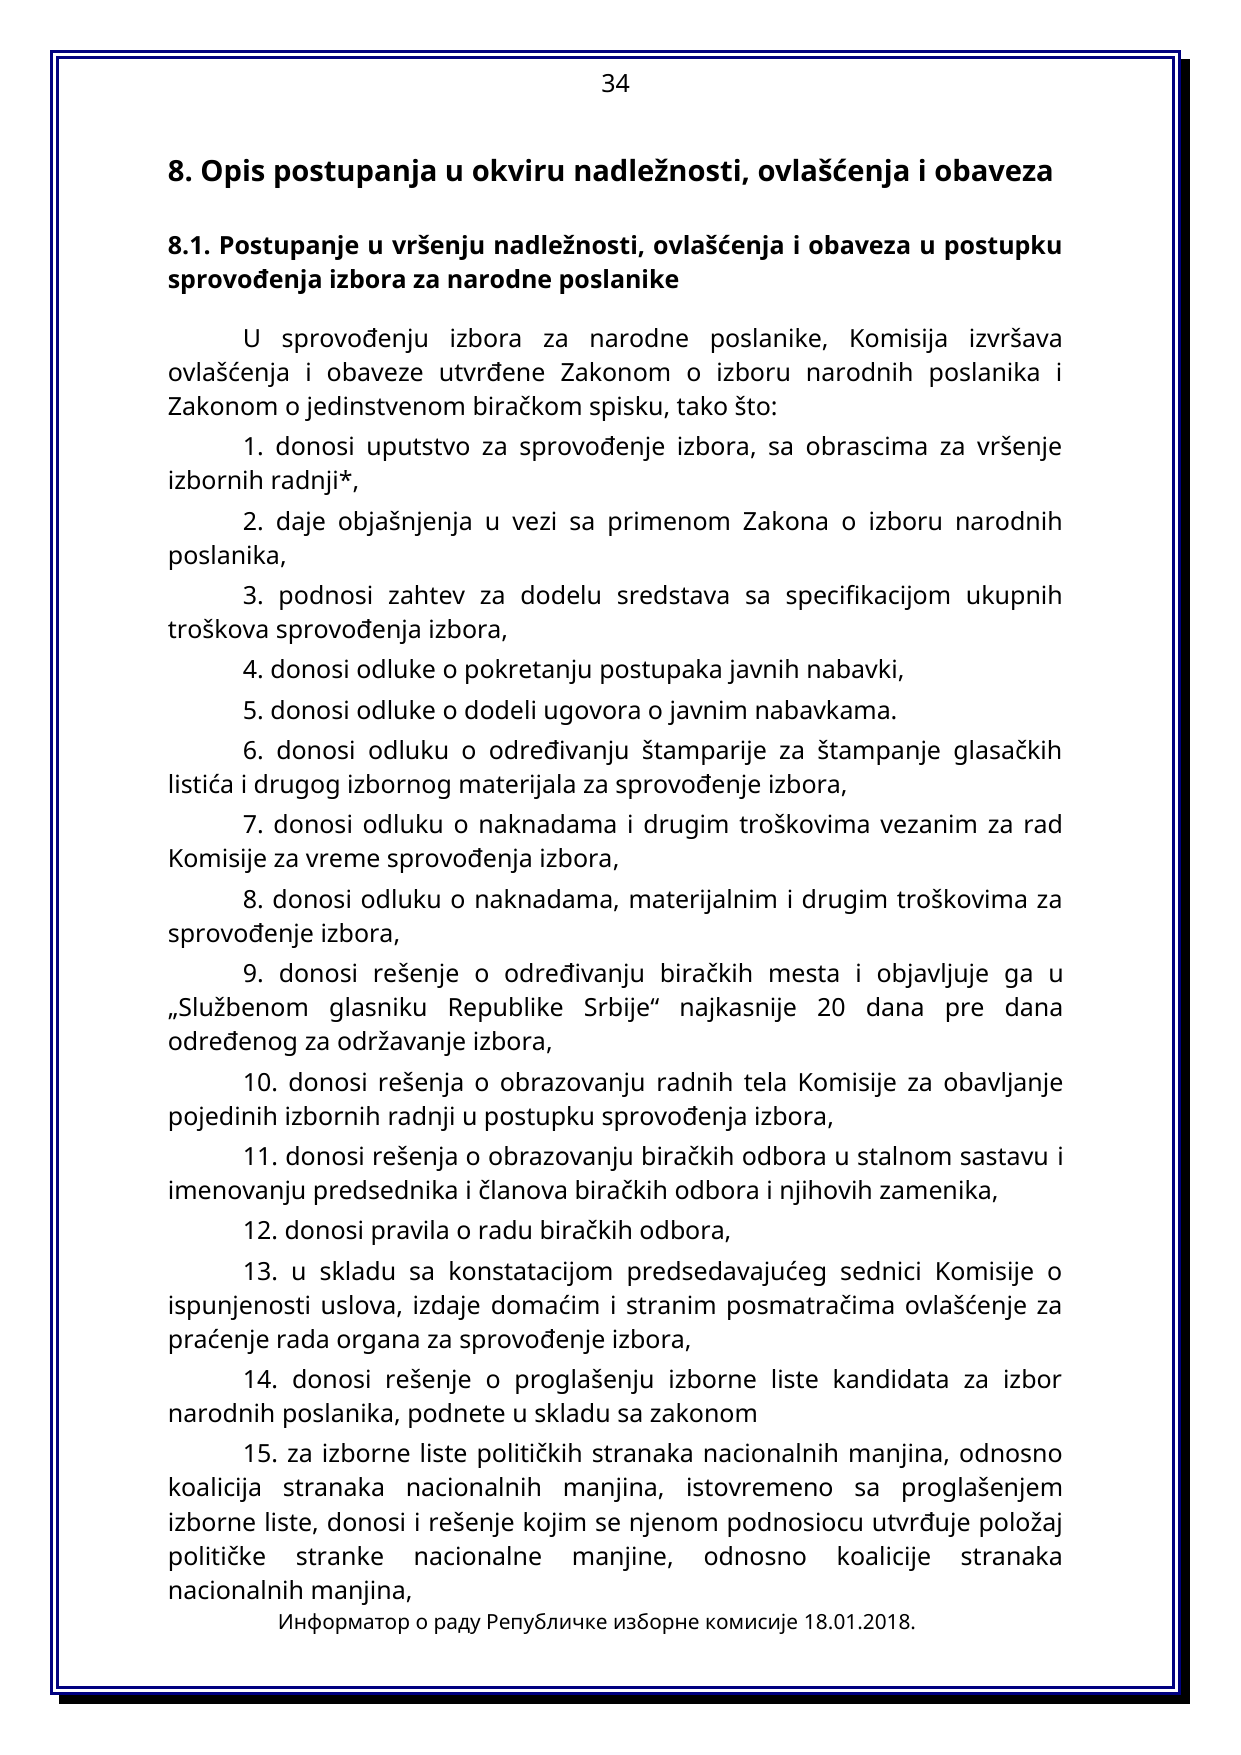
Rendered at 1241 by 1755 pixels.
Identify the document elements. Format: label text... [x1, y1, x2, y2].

text 8. donosi odluku o naknadama, materijalnim i drugim troškovima za sprovođenje izbora, [168, 881, 1063, 949]
text 2. daje objašnjenja u vezi sa primenom Zakona o izboru narodnih poslanika, [168, 503, 1063, 571]
text 1. donosi uputstvo za sprovođenje izbora, sa obrascima za vršenje izbornih radnji*, [168, 429, 1063, 497]
text 14. donosi rešenje o proglašenju izborne liste kandidata za izbor narodnih poslanika, podnete u skladu sa zakonom [168, 1362, 1063, 1430]
text 10. donosi rešenja o obrazovanju radnih tela Komisije za obavljanje pojedinih izbornih radnji u postupku sprovođenja izbora, [168, 1064, 1063, 1132]
subtitle 8. Opis postupanja u okviru nadležnosti, ovlašćenja i obaveza [168, 150, 1063, 190]
text 13. u skladu sa konstatacijom predsedavajućeg sednici Komisije o ispunjenosti uslova, izdaje domaćim i stranim posmatračima ovlašćenje za praćenje rada organa za sprovođenje izbora, [168, 1253, 1063, 1355]
text 15. za izborne liste političkih stranaka nacionalnih manjina, odnosno koalicija stranaka nacionalnih manjina, istovremeno sa proglašenjem izborne liste, donosi i rešenje kojim se njenom podnosiocu utvrđuje položaj političke stranke nacionalne manjine, odnosno koalicije stranaka nacionalnih manjina, [168, 1436, 1063, 1606]
text 11. donosi rešenja o obrazovanju biračkih odbora u stalnom sastavu i imenovanju predsednika i članova biračkih odbora i njihovih zamenika, [168, 1138, 1063, 1207]
text 4. donosi odluke o pokretanju postupaka javnih nabavki, [168, 652, 1063, 686]
text 9. donosi rešenje o određivanju biračkih mesta i objavljuje ga u „Službenom glasniku Republike Srbije“ najkasnije 20 dana pre dana određenog za održavanje izbora, [168, 956, 1063, 1058]
text 3. podnosi zahtev za dodelu sredstava sa specifikacijom ukupnih troškova sprovođenja izbora, [168, 578, 1063, 646]
subtitle 8.1. Postupanje u vršenju nadležnosti, ovlašćenja i obaveza u postupku sprovođenja izbora za narodne poslanike [168, 227, 1063, 295]
text 7. donosi odluku o naknadama i drugim troškovima vezanim za rad Komisije za vreme sprovođenja izbora, [168, 807, 1063, 875]
text 12. donosi pravila o radu biračkih odbora, [168, 1213, 1063, 1247]
text U sprovođenju izbora za narodne poslanike, Komisija izvršava ovlašćenja i obaveze utvrđene Zakonom o izboru narodnih poslanika i Zakonom o jedinstvenom biračkom spisku, tako što: [168, 320, 1063, 423]
text 6. donosi odluku o određivanju štamparije za štampanje glasačkih listića i drugog izbornog materijala za sprovođenje izbora, [168, 733, 1063, 801]
text 5. donosi odluke o dodeli ugovora o javnim nabavkama. [168, 692, 1063, 726]
